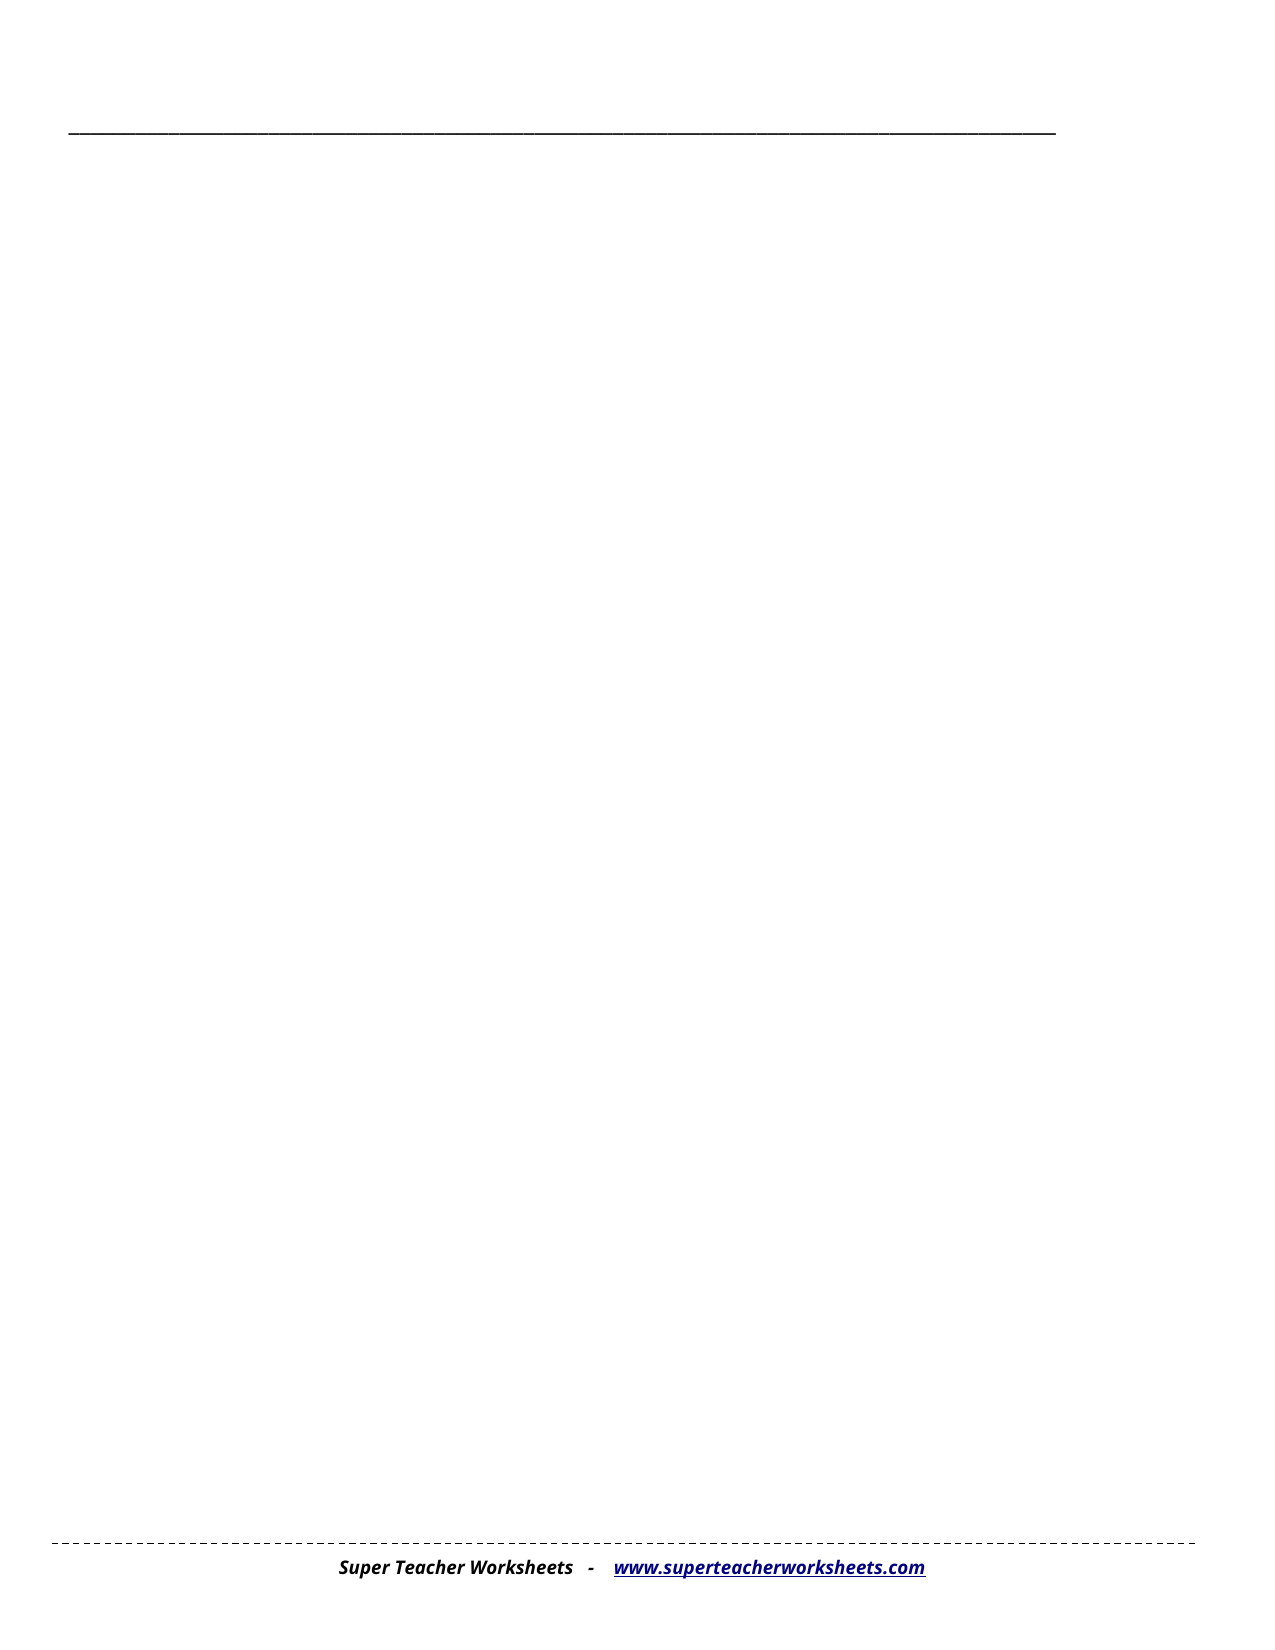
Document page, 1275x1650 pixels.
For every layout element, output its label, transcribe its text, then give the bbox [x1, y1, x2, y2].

text _________________________________________________________________________________________ [56, 104, 1211, 139]
